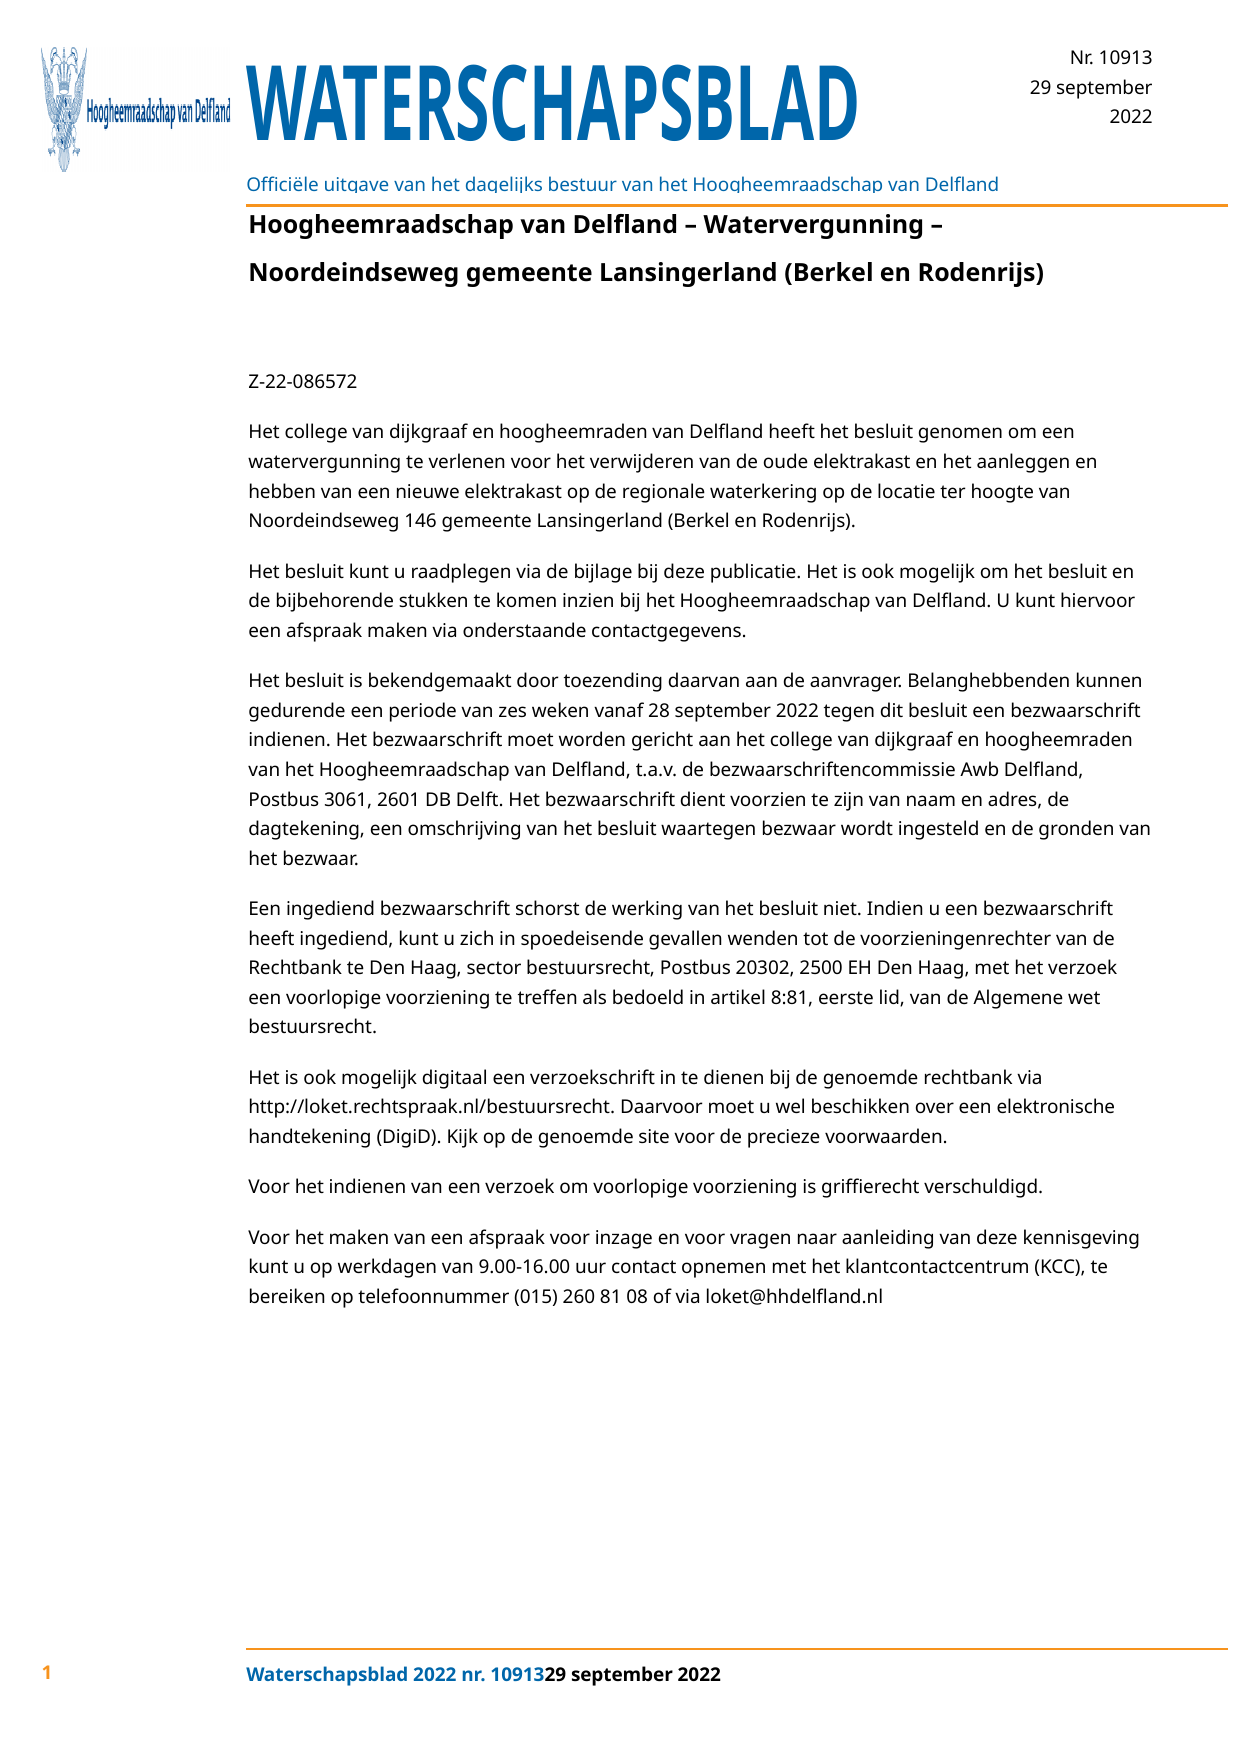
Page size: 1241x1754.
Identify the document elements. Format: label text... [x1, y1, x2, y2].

text Hoogheemraadschap van Delfland – Watervergunning – Noordeindseweg gemeente Lansingerland (Berkel en Rodenrijs) [248, 207, 1152, 288]
text Het is ook mogelijk digitaal een verzoekschrift in te dienen bij de genoemde rechtbank via http://loket.rechtspraak.nl/bestuursrecht. Daarvoor moet u wel beschikken over een elektronische handtekening (DigiD). Kijk op de genoemde site voor de precieze voorwaarden. [248, 1064, 1152, 1149]
text Het besluit kunt u raadplegen via de bijlage bij deze publicatie. Het is ook mogelijk om het besluit en de bijbehorende stukken te komen inzien bij het Hoogheemraadschap van Delfland. U kunt hiervoor een afspraak maken via onderstaande contactgegevens. [248, 558, 1152, 643]
text Het college van dijkgraaf en hoogheemraden van Delfland heeft het besluit genomen om een watervergunning te verlenen voor het verwijderen van de oude elektrakast en het aanleggen en hebben van een nieuwe elektrakast op de regionale waterkering op de locatie ter hoogte van Noordeindseweg 146 gemeente Lansingerland (Berkel en Rodenrijs). [248, 419, 1152, 533]
text Voor het maken van een afspraak voor inzage en voor vragen naar aanleiding van deze kennisgeving kunt u op werkdagen van 9.00-16.00 uur contact opnemen met het klantcontactcentrum (KCC), te bereiken op telefoonnummer (015) 260 81 08 of via loket@hhdelfland.nl [248, 1224, 1152, 1309]
text Een ingediend bezwaarschrift schorst de werking van het besluit niet. Indien u een bezwaarschrift heeft ingediend, kunt u zich in spoedeisende gevallen wenden tot de voorzieningenrechter van de Rechtbank te Den Haag, sector bestuursrecht, Postbus 20302, 2500 EH Den Haag, met het verzoek een voorlopige voorziening te treffen als bedoeld in artikel 8:81, eerste lid, van de Algemene wet bestuursrecht. [248, 895, 1152, 1039]
picture [41, 47, 231, 172]
text Het besluit is bekendgemaakt door toezending daarvan aan de aanvrager. Belanghebbenden kunnen gedurende een periode van zes weken vanaf 28 september 2022 tegen dit besluit een bezwaarschrift indienen. Het bezwaarschrift moet worden gericht aan het college van dijkgraaf en hoogheemraden van het Hoogheemraadschap van Delfland, t.a.v. de bezwaarschriftencommissie Awb Delfland, Postbus 3061, 2601 DB Delft. Het bezwaarschrift dient voorzien te zijn van naam en adres, de dagtekening, een omschrijving van het besluit waartegen bezwaar wordt ingesteld en de gronden van het bezwaar. [248, 667, 1152, 871]
text Z-22-086572 [248, 368, 1152, 394]
text Voor het indienen van een verzoek om voorlopige voorziening is griffierecht verschuldigd. [248, 1174, 1152, 1199]
